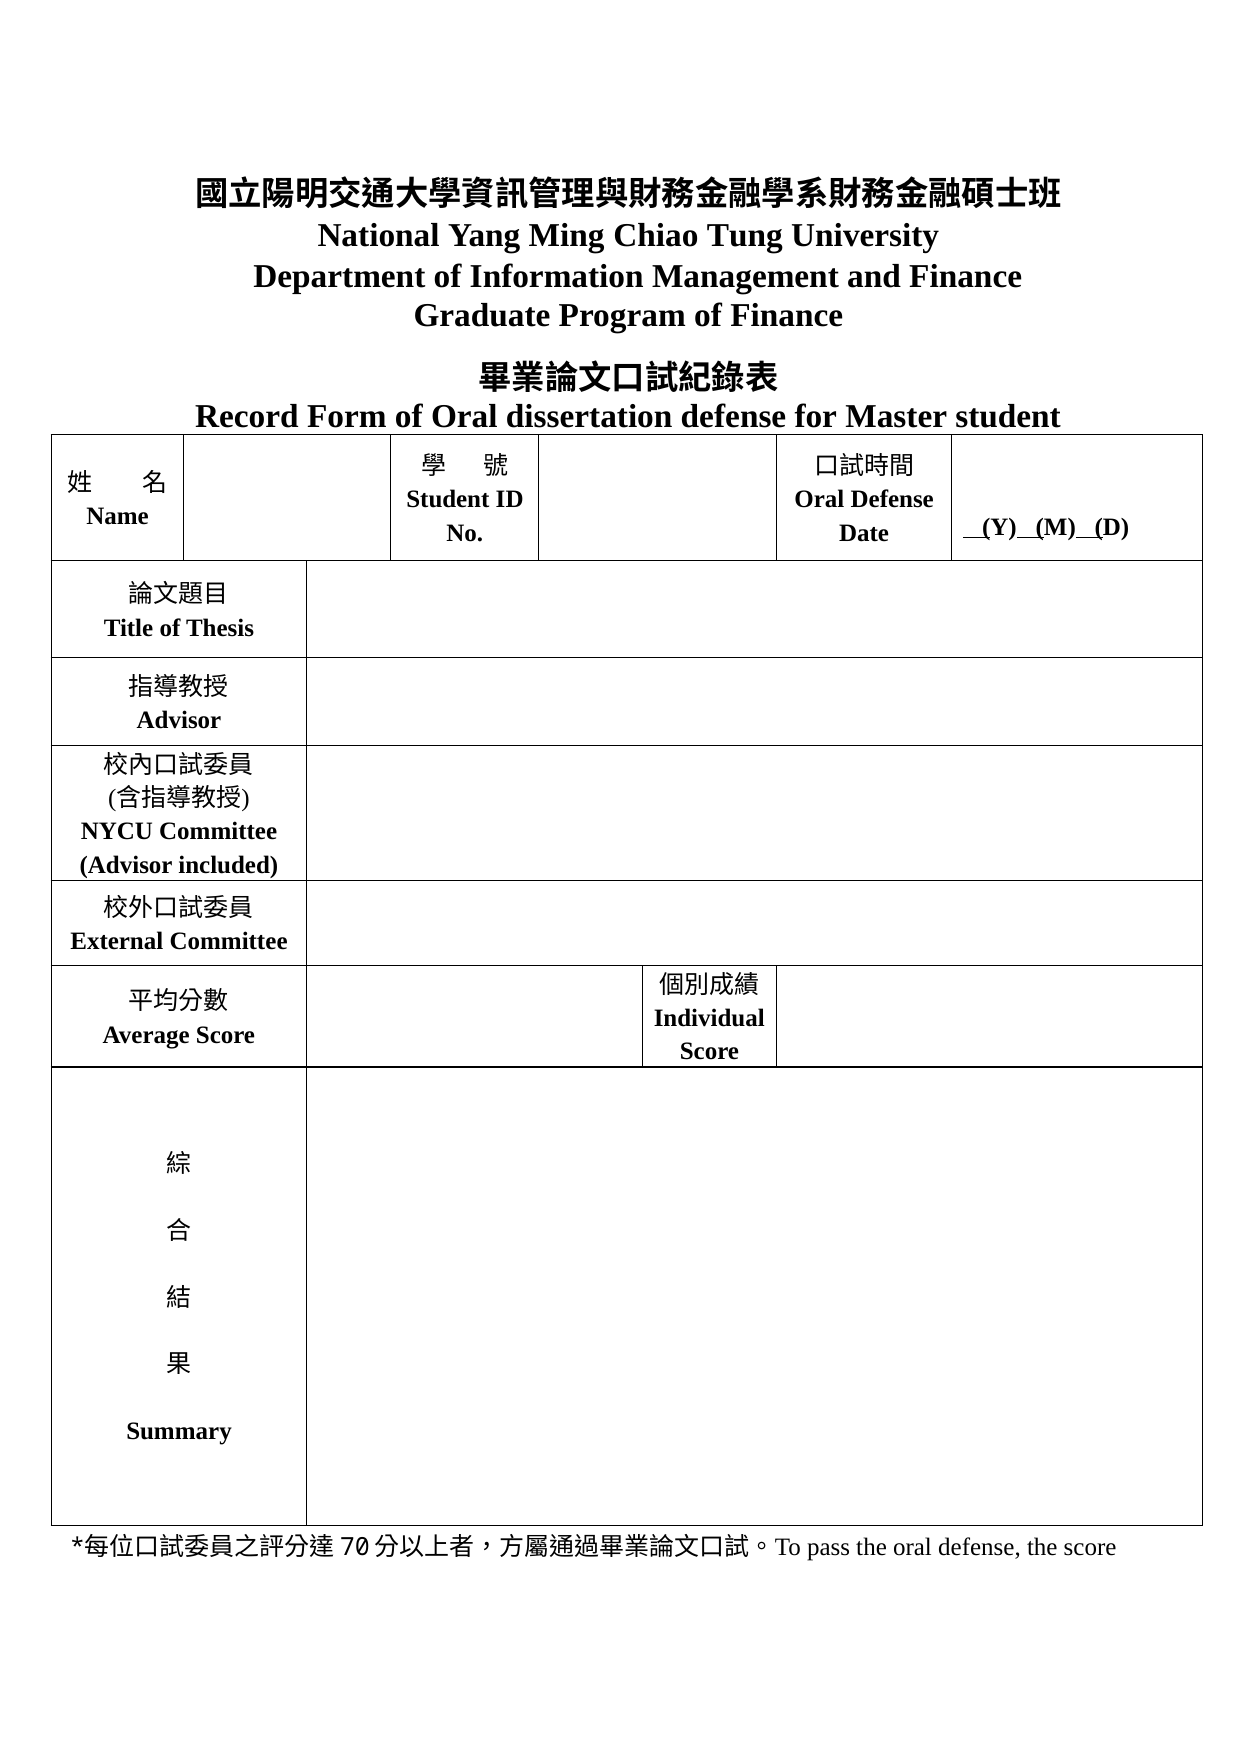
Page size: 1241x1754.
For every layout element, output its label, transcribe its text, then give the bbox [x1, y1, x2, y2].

table_header (Y) (M) (D) [952, 435, 1202, 560]
table_cell [307, 966, 642, 1066]
text 國立陽明交通大學資訊管理與財務金融學系財務金融碩士班 [187, 149, 1069, 211]
table_cell 個別成績 Individual Score [643, 966, 776, 1066]
table_cell 校外口試委員 External Committee [52, 881, 306, 965]
table_cell [307, 658, 1202, 745]
text Graduate Program of Finance [187, 295, 1069, 333]
table_cell [307, 881, 1202, 965]
table_header 學 號 Student ID No. [391, 435, 538, 560]
table_header 口試時間 Oral Defense Date [777, 435, 951, 560]
table_cell 平均分數 Average Score [52, 966, 306, 1066]
table_cell 論文題目 Title of Thesis [52, 561, 306, 657]
text Department of Information Management and Finance [187, 257, 1088, 295]
table_cell [777, 966, 1202, 1066]
table_cell 校內口試委員 (含指導教授) NYCU Committee (Advisor included) [52, 746, 306, 880]
table_header 姓 名 Name [52, 435, 183, 560]
table_cell [307, 746, 1202, 880]
table_cell 指導教授 Advisor [52, 658, 306, 745]
text Record Form of Oral dissertation defense for Master student [187, 396, 1069, 434]
text National Yang Ming Chiao Tung University [187, 211, 1069, 257]
table_header [539, 435, 776, 560]
text *每位口試委員之評分達70分以上者，方屬通過畢業論文口試。To pass the oral defense, the score [69, 1526, 1162, 1562]
table_header [184, 435, 390, 560]
table_cell [307, 1068, 1202, 1525]
table_cell 綜 合 結 果 Summary [52, 1068, 306, 1525]
text 畢業論文口試紀錄表 [187, 333, 1069, 396]
table_cell [307, 561, 1202, 657]
